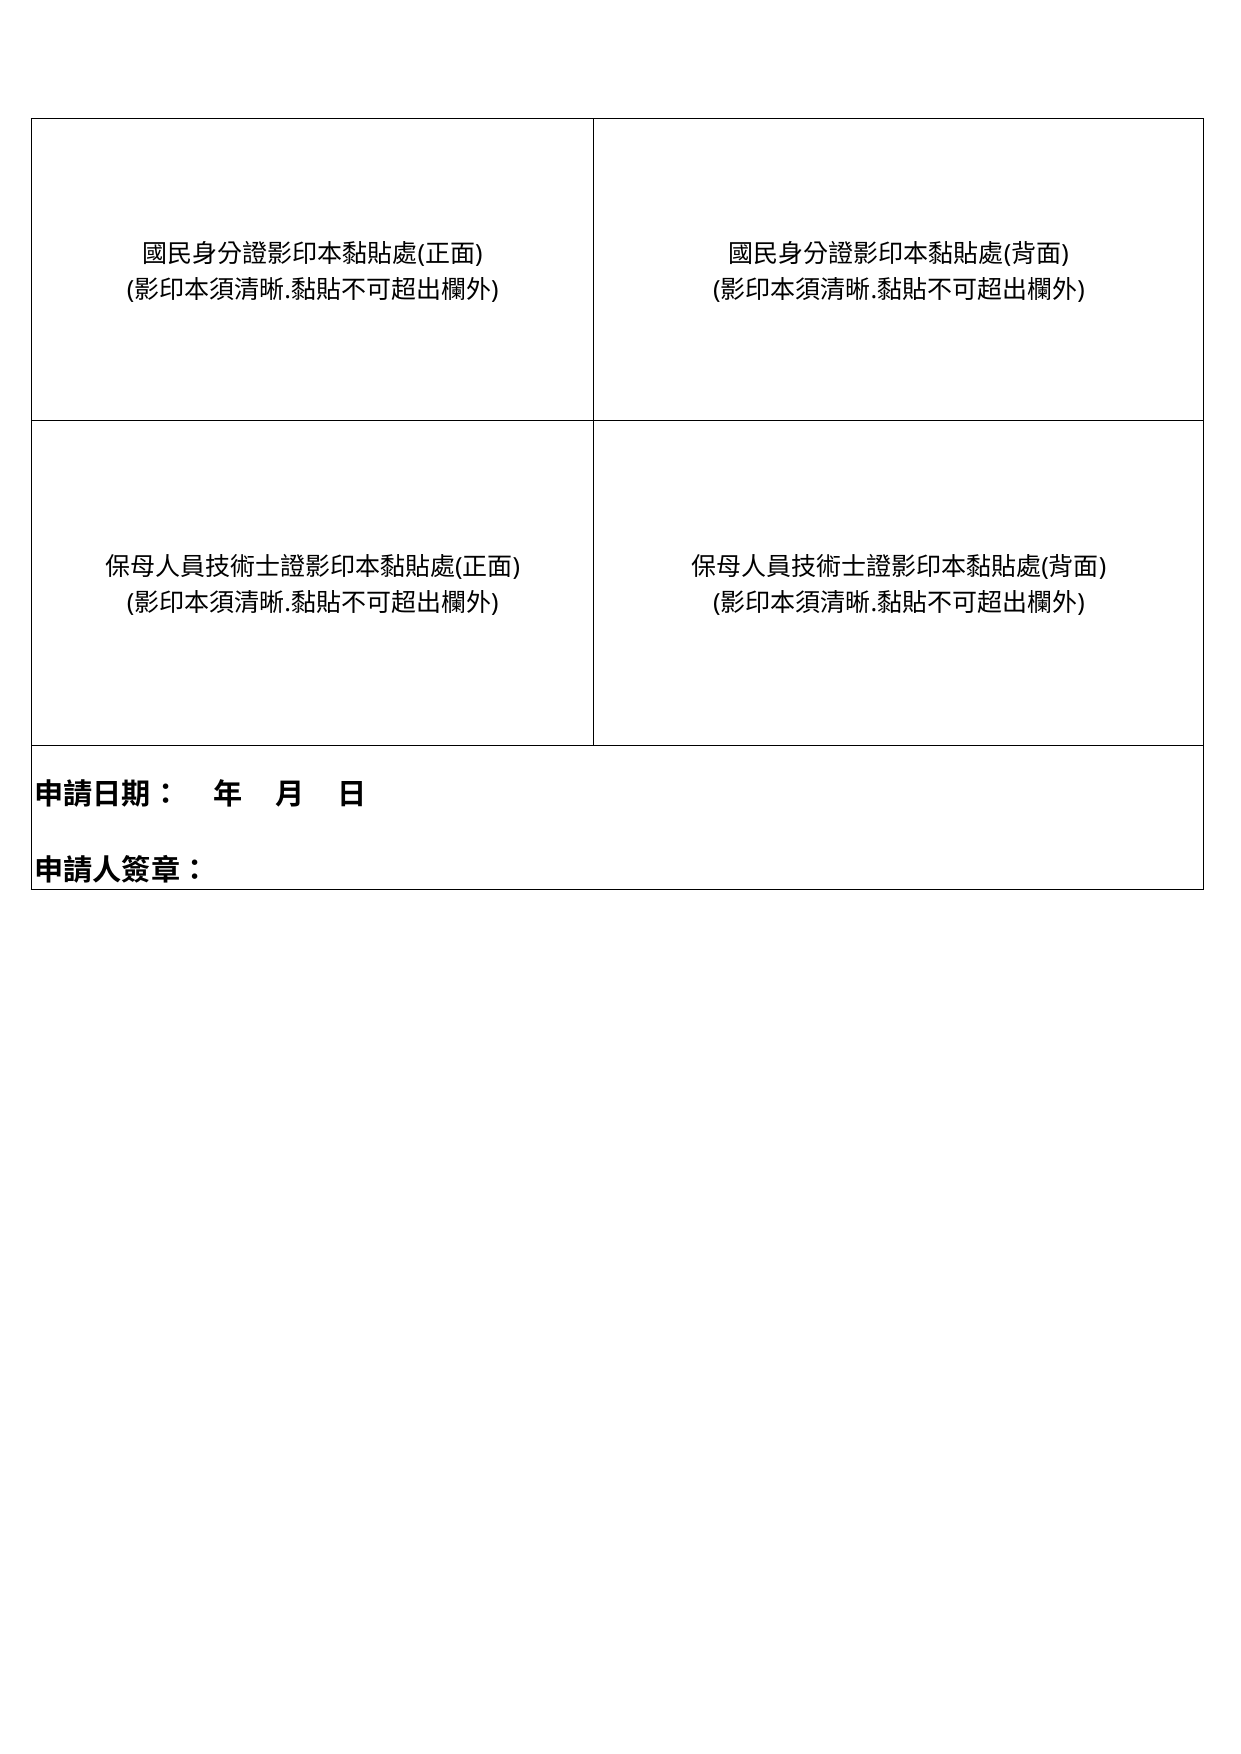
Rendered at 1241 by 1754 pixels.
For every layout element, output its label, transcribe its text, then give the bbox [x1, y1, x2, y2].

table_cell 國民身分證影印本黏貼處(背面) (影印本須清晰.黏貼不可超出欄外) [594, 119, 1203, 420]
table_cell 申請日期： 年 月 日 申請人簽章： [32, 746, 1203, 889]
table_cell 保母人員技術士證影印本黏貼處(背面) (影印本須清晰.黏貼不可超出欄外) [594, 421, 1203, 745]
table_cell 國民身分證影印本黏貼處(正面) (影印本須清晰.黏貼不可超出欄外) [32, 119, 593, 420]
table_cell 保母人員技術士證影印本黏貼處(正面) (影印本須清晰.黏貼不可超出欄外) [32, 421, 593, 745]
